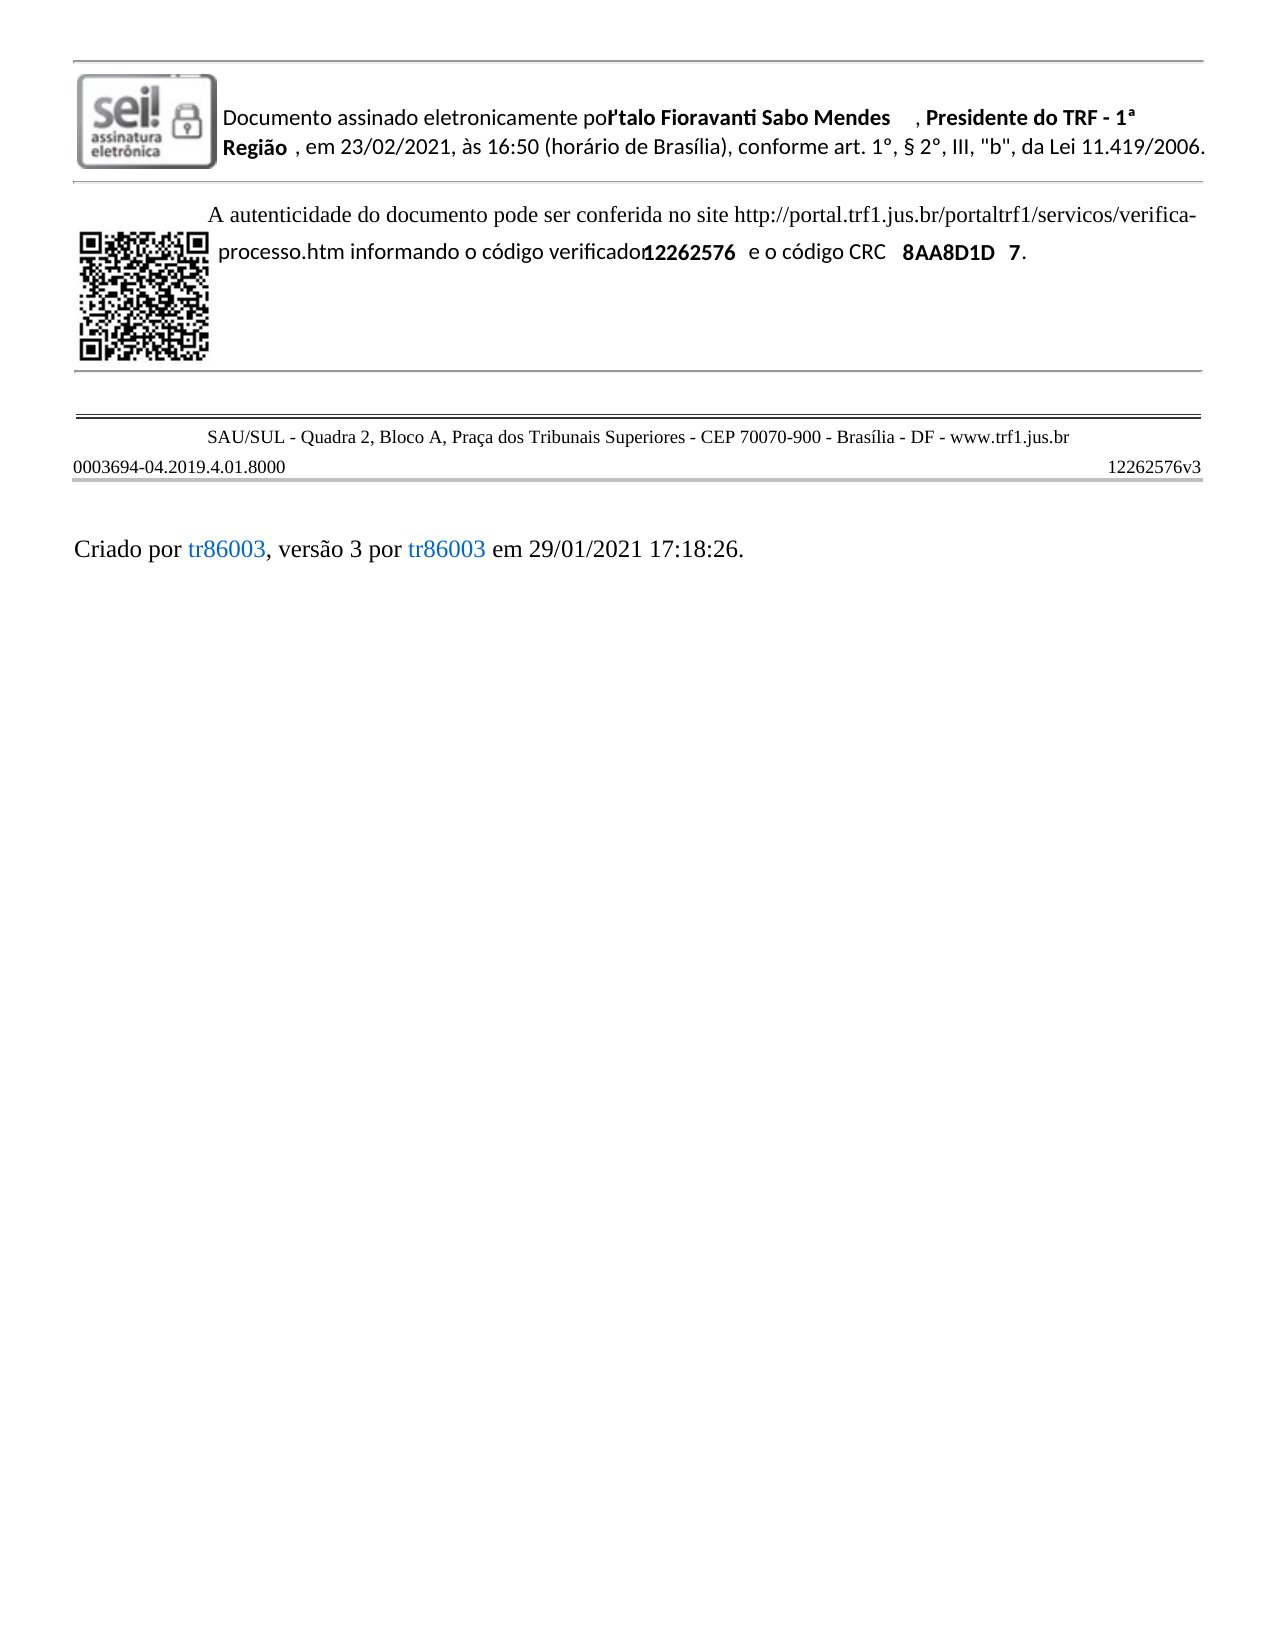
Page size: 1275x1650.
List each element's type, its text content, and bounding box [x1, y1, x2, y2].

text A autenticidade do documento pode ser conferida no site http://portal.trf1.jus.br/portaltrf1/servicos/verifica- [73, 201, 1198, 228]
text Criado por tr86003, versão 3 por tr86003 em 29/01/2021 17:18:26. [74, 534, 1201, 563]
text SAU/SUL - Quadra 2, Bloco A, Praça dos Tribunais Superiores - CEP 70070-900 - Brasília - DF - www.trf1.jus.br [76, 426, 1201, 448]
text 0003694-04.2019.4.01.8000 12262576v3 [73, 456, 1201, 478]
